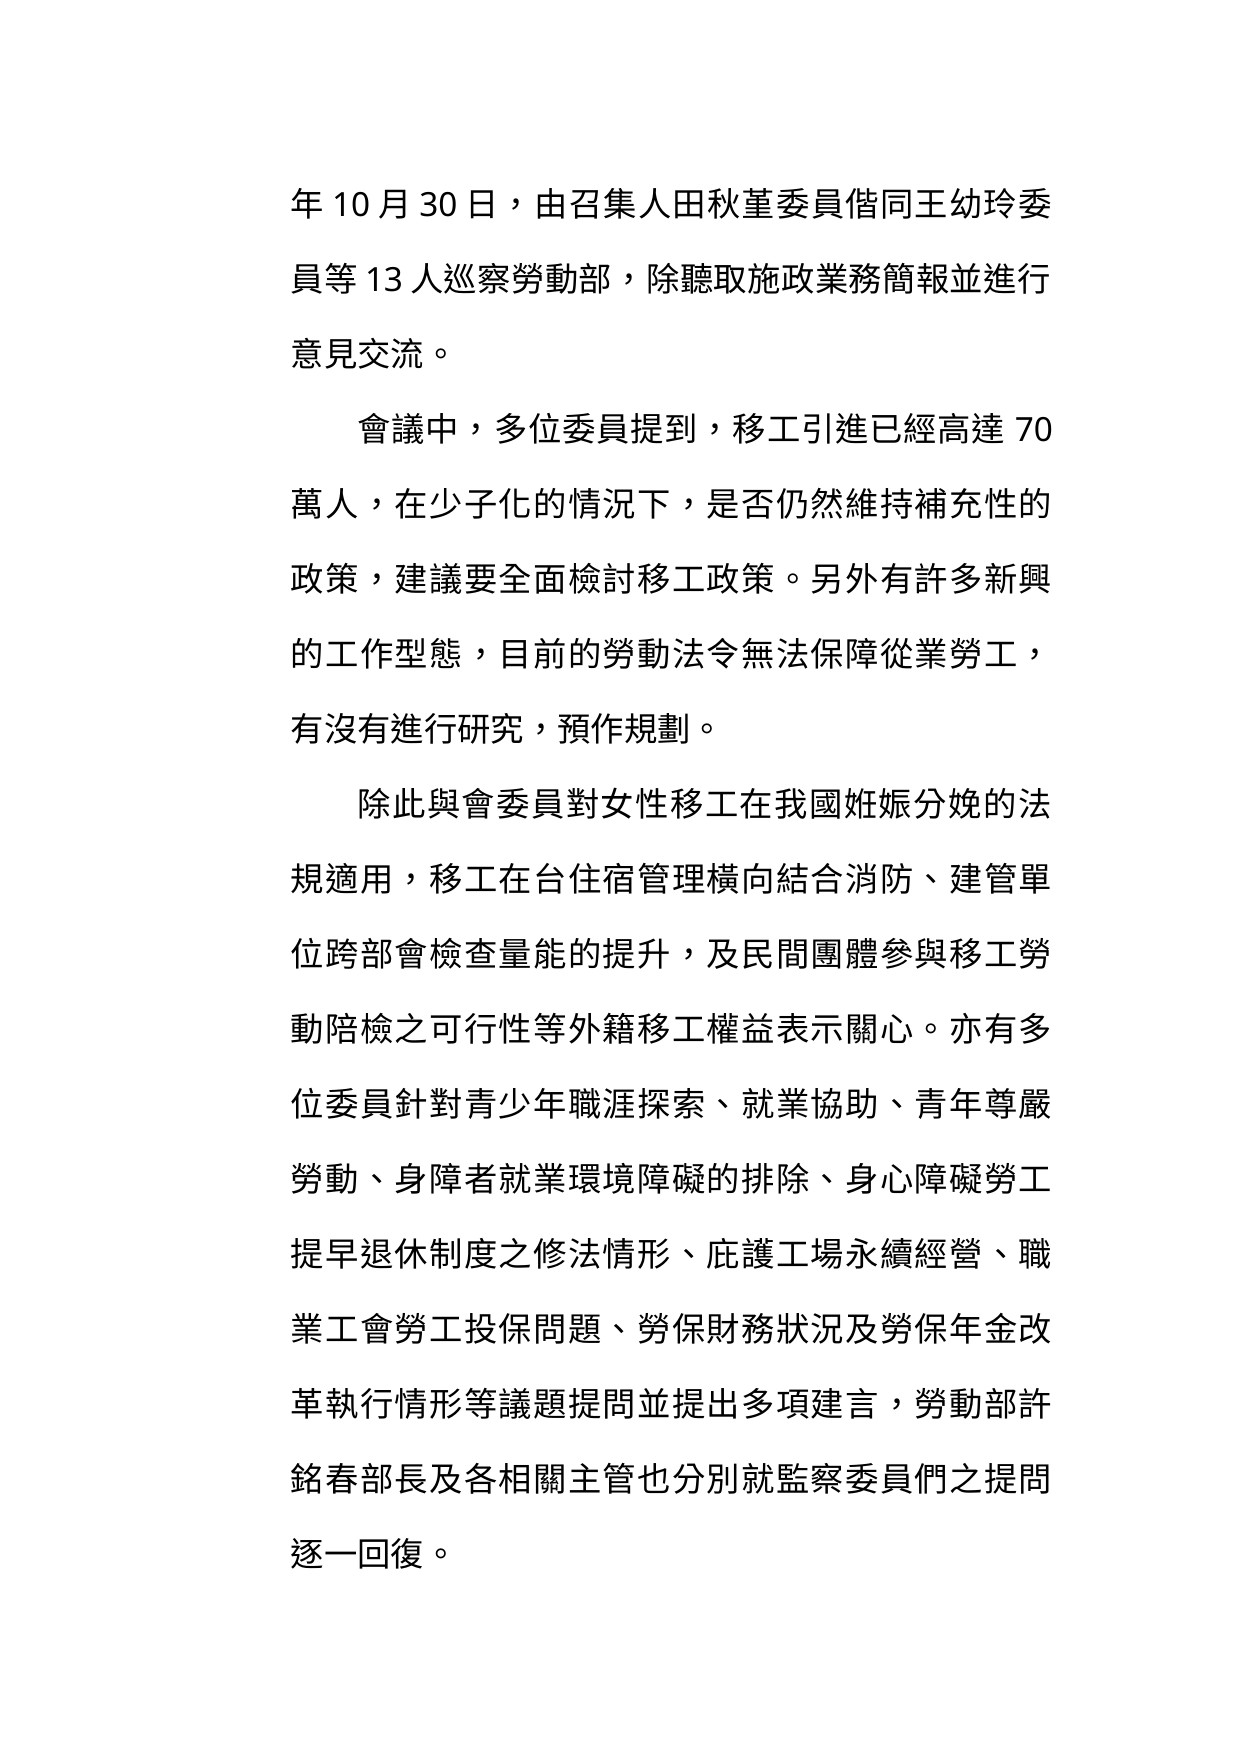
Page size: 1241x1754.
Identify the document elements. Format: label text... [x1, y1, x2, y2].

text 除此與會委員對女性移工在我國姙娠分娩的法規適用，移工在台住宿管理橫向結合消防、建管單位跨部會檢查量能的提升，及民間團體參與移工勞動陪檢之可行性等外籍移工權益表示關心。亦有多位委員針對青少年職涯探索、就業協助、青年尊嚴勞動、身障者就業環境障礙的排除、身心障礙勞工提早退休制度之修法情形、庇護工場永續經營、職業工會勞工投保問題、勞保財務狀況及勞保年金改革執行情形等議題提問並提出多項建言，勞動部許銘春部長及各相關主管也分別就監察委員們之提問逐一回復。 [291, 764, 1053, 1589]
text 年10月30日，由召集人田秋堇委員偕同王幼玲委員等13人巡察勞動部，除聽取施政業務簡報並進行意見交流。 [291, 164, 1053, 389]
text 會議中，多位委員提到，移工引進已經高達70萬人，在少子化的情況下，是否仍然維持補充性的政策，建議要全面檢討移工政策。另外有許多新興的工作型態，目前的勞動法令無法保障從業勞工，有沒有進行研究，預作規劃。 [291, 389, 1053, 764]
